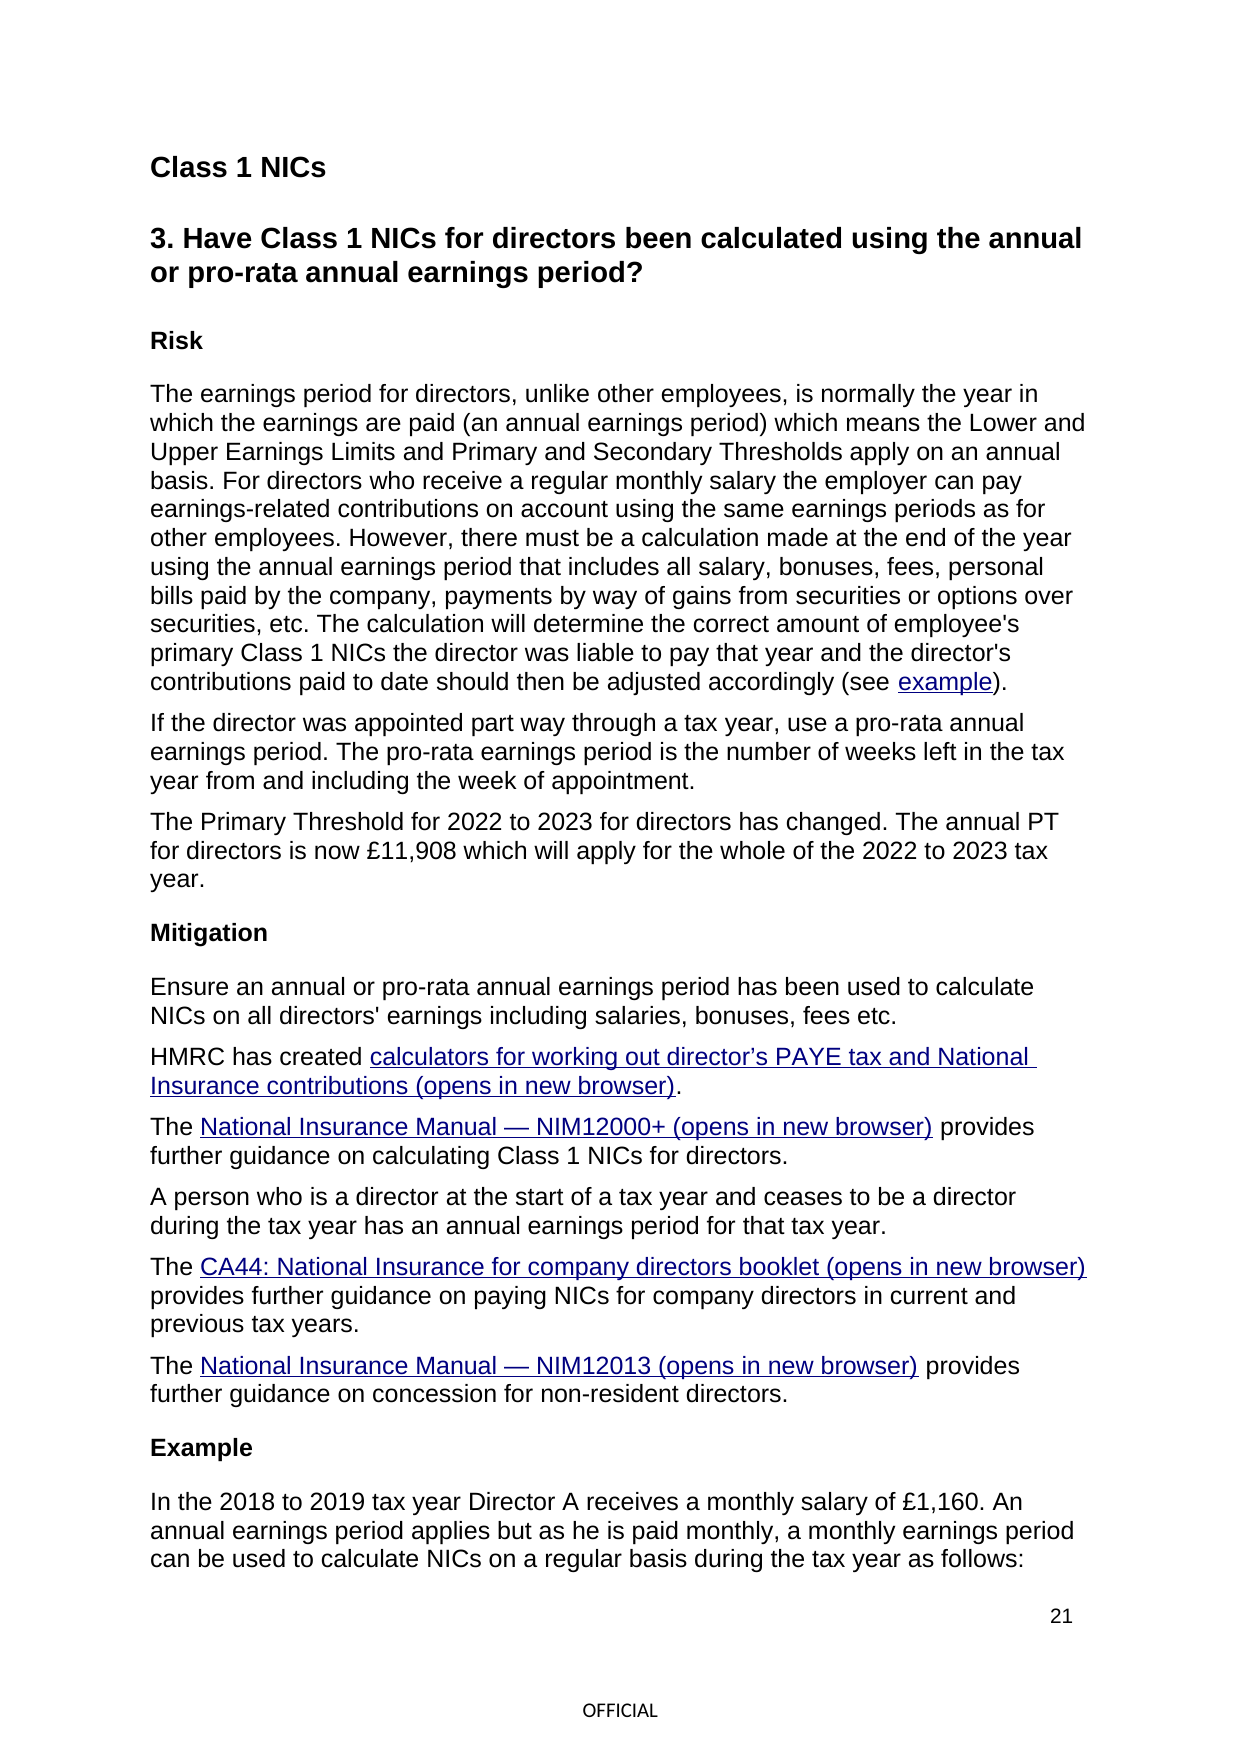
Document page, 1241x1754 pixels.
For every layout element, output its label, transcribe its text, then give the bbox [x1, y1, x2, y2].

text The earnings period for directors, unlike other employees, is normally the year in which the earnings are paid (an annual earnings period) which means the Lower and Upper Earnings Limits and Primary and Secondary Thresholds apply on an annual basis. For directors who receive a regular monthly salary the employer can pay earnings-related contributions on account using the same earnings periods as for other employees. However, there must be a calculation made at the end of the year using the annual earnings period that includes all salary, bonuses, fees, personal bills paid by the company, payments by way of gains from securities or options over securities, etc. The calculation will determine the correct amount of employee's primary Class 1 NICs the director was liable to pay that year and the director's contributions paid to date should then be adjusted accordingly (see example). [150, 379, 1090, 696]
text The CA44: National Insurance for company directors booklet (opens in new browser) provides further guidance on paying NICs for company directors in current and previous tax years. [150, 1252, 1090, 1338]
subtitle Class 1 NICs [150, 150, 1090, 183]
subtitle Example [150, 1433, 1090, 1462]
text In the 2018 to 2019 tax year Director A receives a monthly salary of £1,160. An annual earnings period applies but as he is paid monthly, a monthly earnings period can be used to calculate NICs on a regular basis during the tax year as follows: [150, 1487, 1090, 1573]
text Ensure an annual or pro-rata annual earnings period has been used to calculate NICs on all directors' earnings including salaries, bonuses, fees etc. [150, 972, 1090, 1029]
subtitle Risk [150, 326, 1090, 354]
text A person who is a director at the start of a tax year and ceases to be a director during the tax year has an annual earnings period for that tax year. [150, 1182, 1090, 1239]
text If the director was appointed part way through a tax year, use a pro-rata annual earnings period. The pro-rata earnings period is the number of weeks left in the tax year from and including the week of appointment. [150, 708, 1090, 794]
text The Primary Threshold for 2022 to 2023 for directors has changed. The annual PT for directors is now £11,908 which will apply for the whole of the 2022 to 2023 tax year. [150, 807, 1090, 893]
text HMRC has created calculators for working out director’s PAYE tax and National Insurance contributions (opens in new browser). [150, 1042, 1090, 1099]
subtitle Mitigation [150, 918, 1090, 947]
subtitle 3. Have Class 1 NICs for directors been calculated using the annual or pro-rata annual earnings period? [150, 221, 1090, 288]
text The National Insurance Manual — NIM12000+ (opens in new browser) provides further guidance on calculating Class 1 NICs for directors. [150, 1112, 1090, 1169]
text The National Insurance Manual — NIM12013 (opens in new browser) provides further guidance on concession for non-resident directors. [150, 1351, 1090, 1408]
